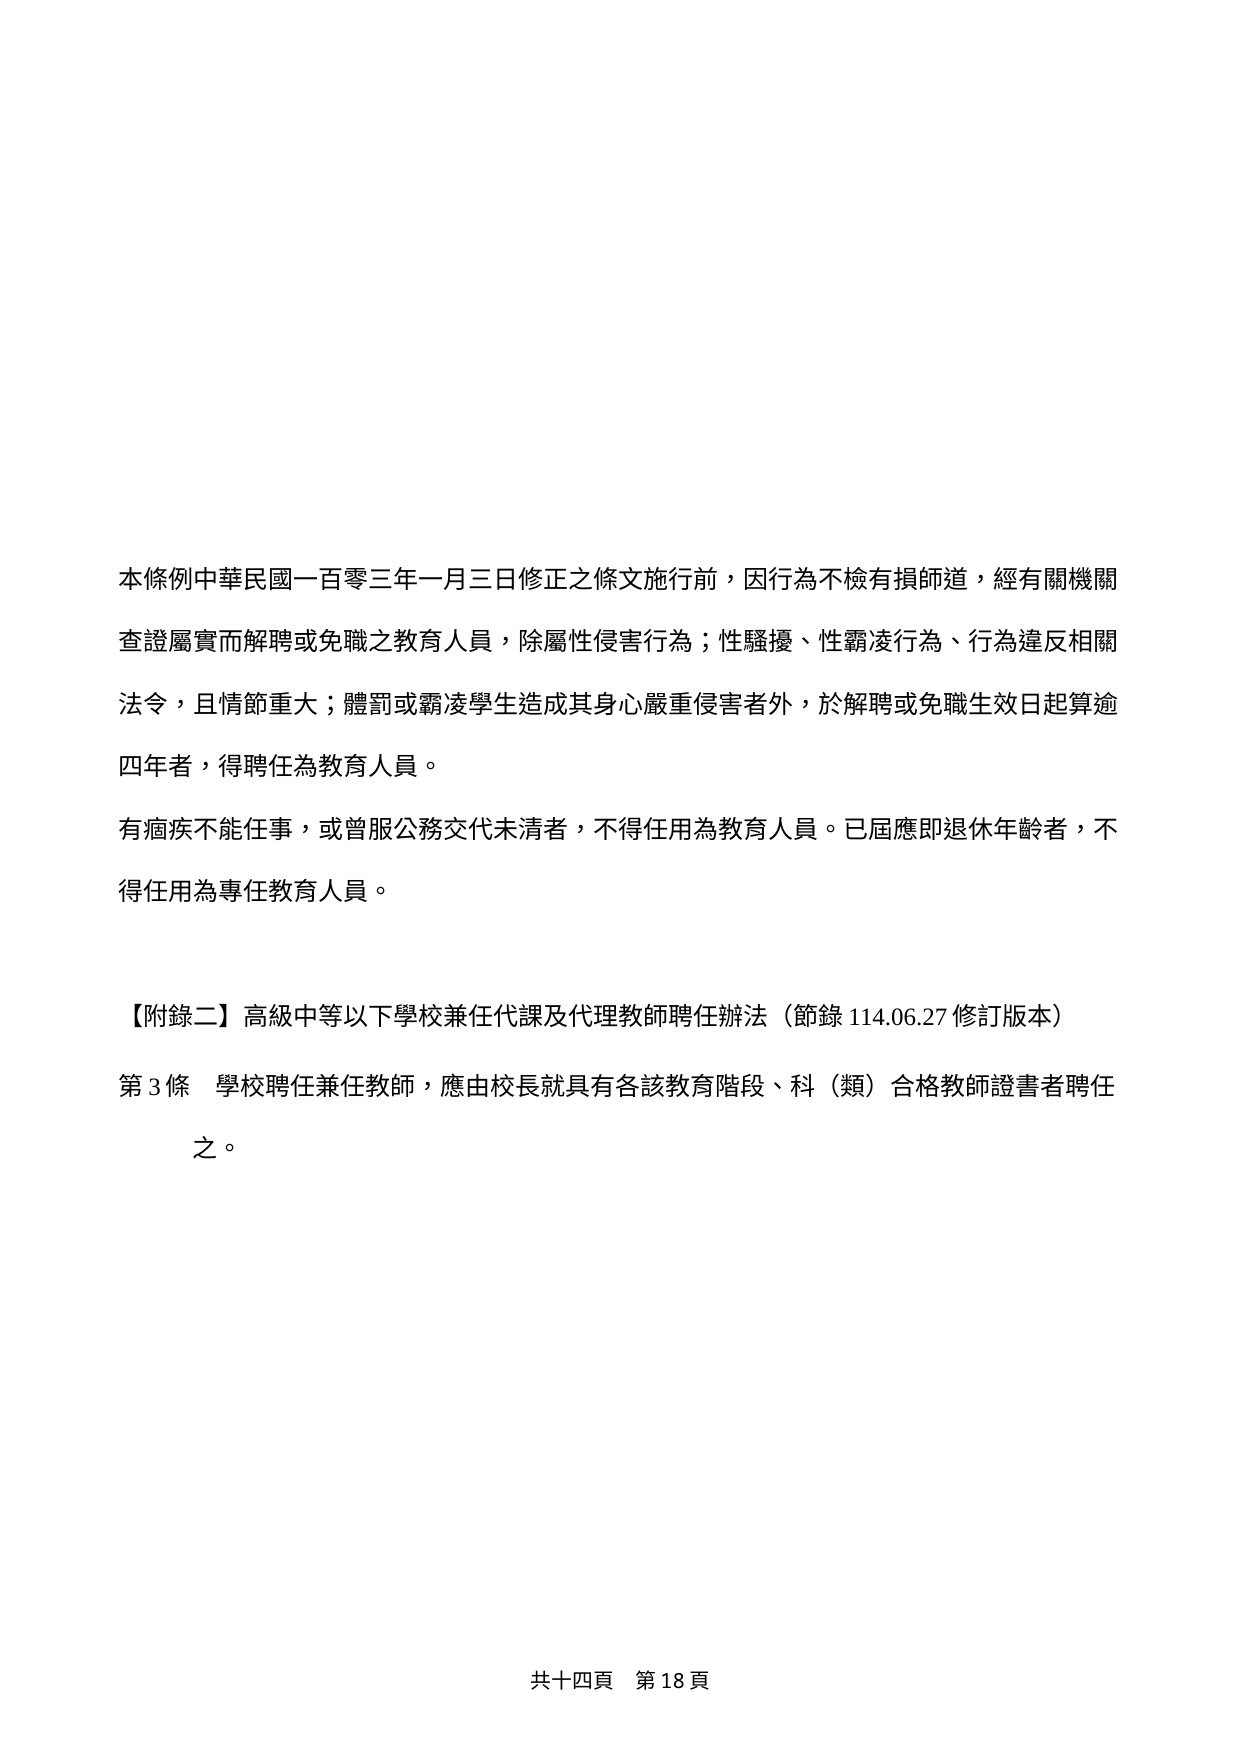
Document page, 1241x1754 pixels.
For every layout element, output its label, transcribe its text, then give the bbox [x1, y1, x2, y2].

text 有痼疾不能任事，或曾服公務交代未清者，不得任用為教育人員。已屆應即退休年齡者，不得任用為專任教育人員。 [118, 786, 1122, 911]
text 本條例中華民國一百零三年一月三日修正之條文施行前，因行為不檢有損師道，經有關機關查證屬實而解聘或免職之教育人員，除屬性侵害行為；性騷擾、性霸凌行為、行為違反相關法令，且情節重大；體罰或霸凌學生造成其身心嚴重侵害者外，於解聘或免職生效日起算逾四年者，得聘任為教育人員。 [118, 536, 1122, 786]
text 第3條 學校聘任兼任教師，應由校長就具有各該教育階段、科（類）合格教師證書者聘任之。 [118, 1043, 1122, 1168]
text 【附錄二】高級中等以下學校兼任代課及代理教師聘任辦法（節錄114.06.27修訂版本） [118, 973, 1122, 1036]
